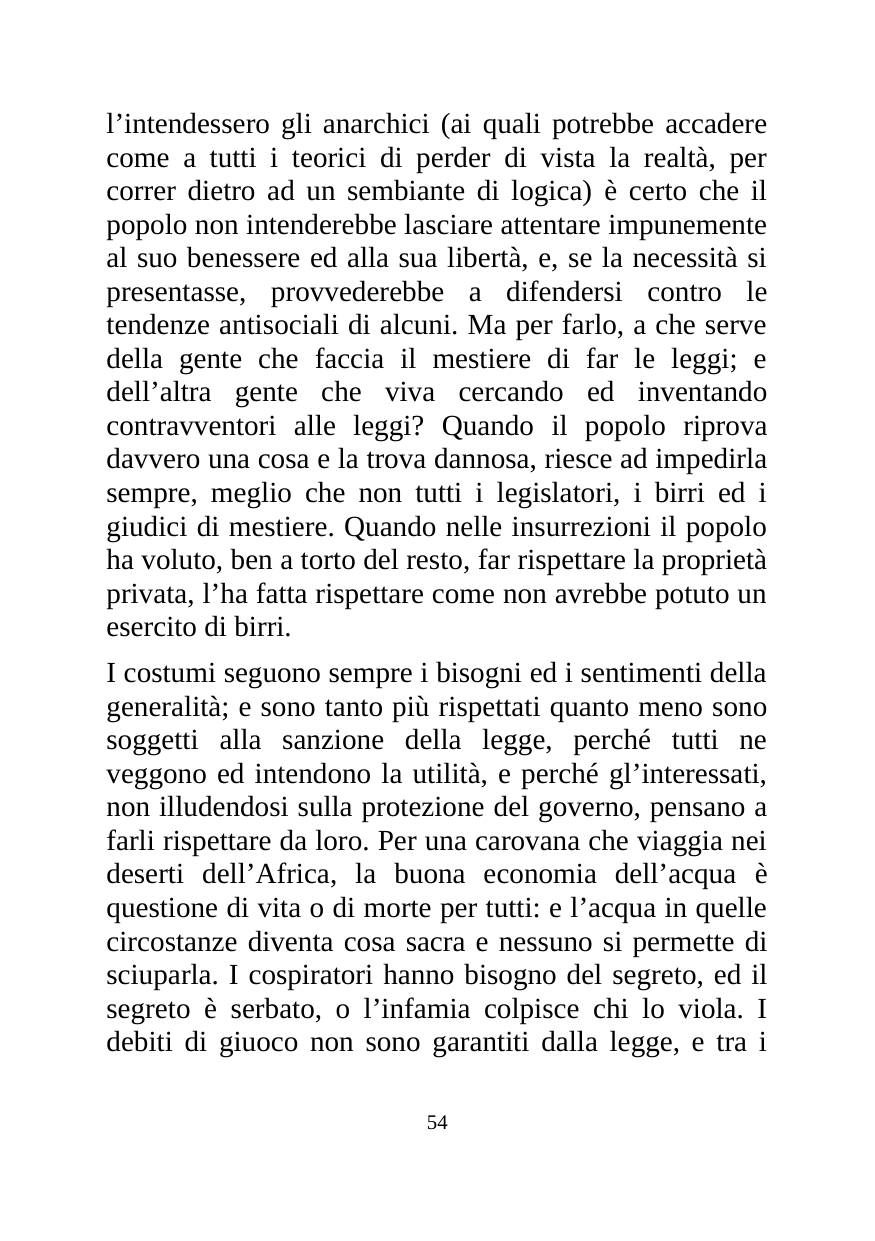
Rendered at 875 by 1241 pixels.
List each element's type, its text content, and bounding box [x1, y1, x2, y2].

text I costumi seguono sempre i bisogni ed i sentimenti della generalità; e sono tanto più rispettati quanto meno sono soggetti alla sanzione della legge, perché tutti ne veggono ed intendono la utilità, e perché gl’interessati, non illudendosi sulla protezione del governo, pensano a farli rispettare da loro. Per una carovana che viaggia nei deserti dell’Africa, la buona economia dell’acqua è questione di vita o di morte per tutti: e l’acqua in quelle circostanze diventa cosa sacra e nessuno si permette di sciuparla. I cospiratori hanno bisogno del segreto, ed il segreto è serbato, o l’infamia colpisce chi lo viola. I debiti di giuoco non sono garantiti dalla legge, e tra i [106, 655, 768, 1058]
text l’intendessero gli anarchici (ai quali potrebbe accadere come a tutti i teorici di perder di vista la realtà, per correr dietro ad un sembiante di logica) è certo che il popolo non intenderebbe lasciare attentare impunemente al suo benessere ed alla sua libertà, e, se la necessità si presentasse, provvederebbe a difendersi contro le tendenze antisociali di alcuni. Ma per farlo, a che serve della gente che faccia il mestiere di far le leggi; e dell’altra gente che viva cercando ed inventando contravventori alle leggi? Quando il popolo riprova davvero una cosa e la trova dannosa, riesce ad impedirla sempre, meglio che non tutti i legislatori, i birri ed i giudici di mestiere. Quando nelle insurrezioni il popolo ha voluto, ben a torto del resto, far rispettare la proprietà privata, l’ha fatta rispettare come non avrebbe potuto un esercito di birri. [106, 106, 768, 643]
